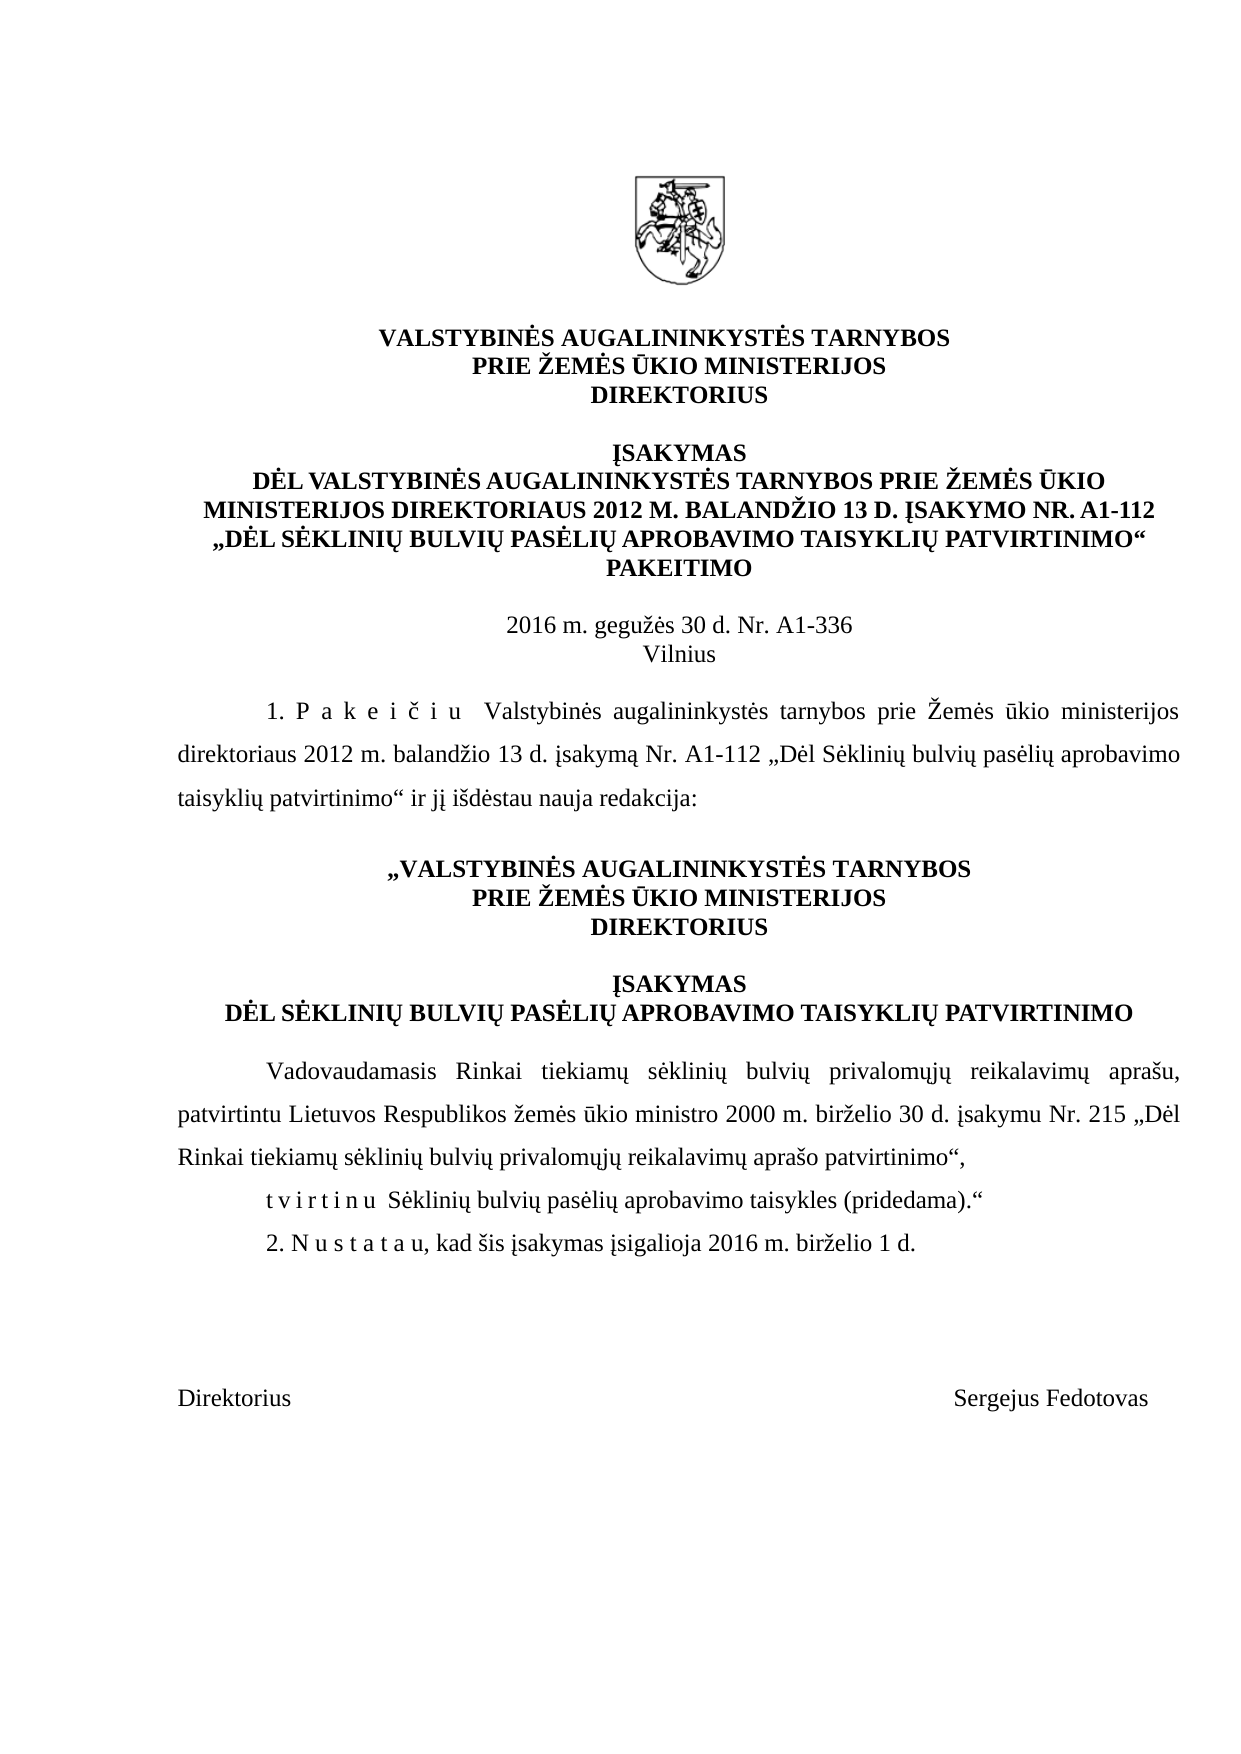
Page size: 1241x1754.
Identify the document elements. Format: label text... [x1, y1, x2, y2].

text tvirtinu Sėklinių bulvių pasėlių aprobavimo taisykles (pridedama).“ [177, 1185, 1181, 1214]
text „VALSTYBINĖS AUGALININKYSTĖS TARNYBOS [177, 854, 1181, 883]
text VALSTYBINĖS AUGALININKYSTĖS TARNYBOS [177, 323, 1181, 351]
text Vilnius [177, 639, 1181, 668]
text DIREKTORIUS [177, 912, 1181, 941]
text PRIE ŽEMĖS ŪKIO MINISTERIJOS [177, 351, 1181, 380]
text ĮSAKYMAS [177, 438, 1181, 466]
text DIREKTORIUS [177, 380, 1181, 409]
text Direktorius Sergejus Fedotovas [177, 1383, 1181, 1412]
text Vadovaudamasis Rinkai tiekiamų sėklinių bulvių privalomųjų reikalavimų aprašu, patvirtintu Lietuvos Respublikos žemės ūkio ministro 2000 m. birželio 30 d. įsakymu Nr. 215 „Dėl Rinkai tiekiamų sėklinių bulvių privalomųjų reikalavimų aprašo patvirtinimo“, [177, 1056, 1181, 1171]
text 2. N u s t a t a u, kad šis įsakymas įsigalioja 2016 m. birželio 1 d. [177, 1228, 1181, 1257]
text DĖL VALSTYBINĖS AUGALININKYSTĖS TARNYBOS PRIE ŽEMĖS ŪKIO MINISTERIJOS DIREKTORIAUS 2012 M. BALANDŽIO 13 D. ĮSAKYMO NR. A1-112 „DĖL SĖKLINIŲ BULVIŲ PASĖLIŲ APROBAVIMO TAISYKLIŲ PATVIRTINIMO“ PAKEITIMO [177, 466, 1181, 581]
text 2016 m. gegužės 30 d. Nr. A1-336 [177, 610, 1181, 639]
text 1. P a k e i č i u Valstybinės augalininkystės tarnybos prie Žemės ūkio ministerijos direktoriaus 2012 m. balandžio 13 d. įsakymą Nr. A1-112 „Dėl Sėklinių bulvių pasėlių aprobavimo taisyklių patvirtinimo“ ir jį išdėstau nauja redakcija: [177, 696, 1181, 811]
text DĖL SĖKLINIŲ BULVIŲ PASĖLIŲ APROBAVIMO TAISYKLIŲ PATVIRTINIMO [177, 998, 1181, 1027]
text ĮSAKYMAS [177, 969, 1181, 998]
text PRIE ŽEMĖS ŪKIO MINISTERIJOS [177, 883, 1181, 912]
